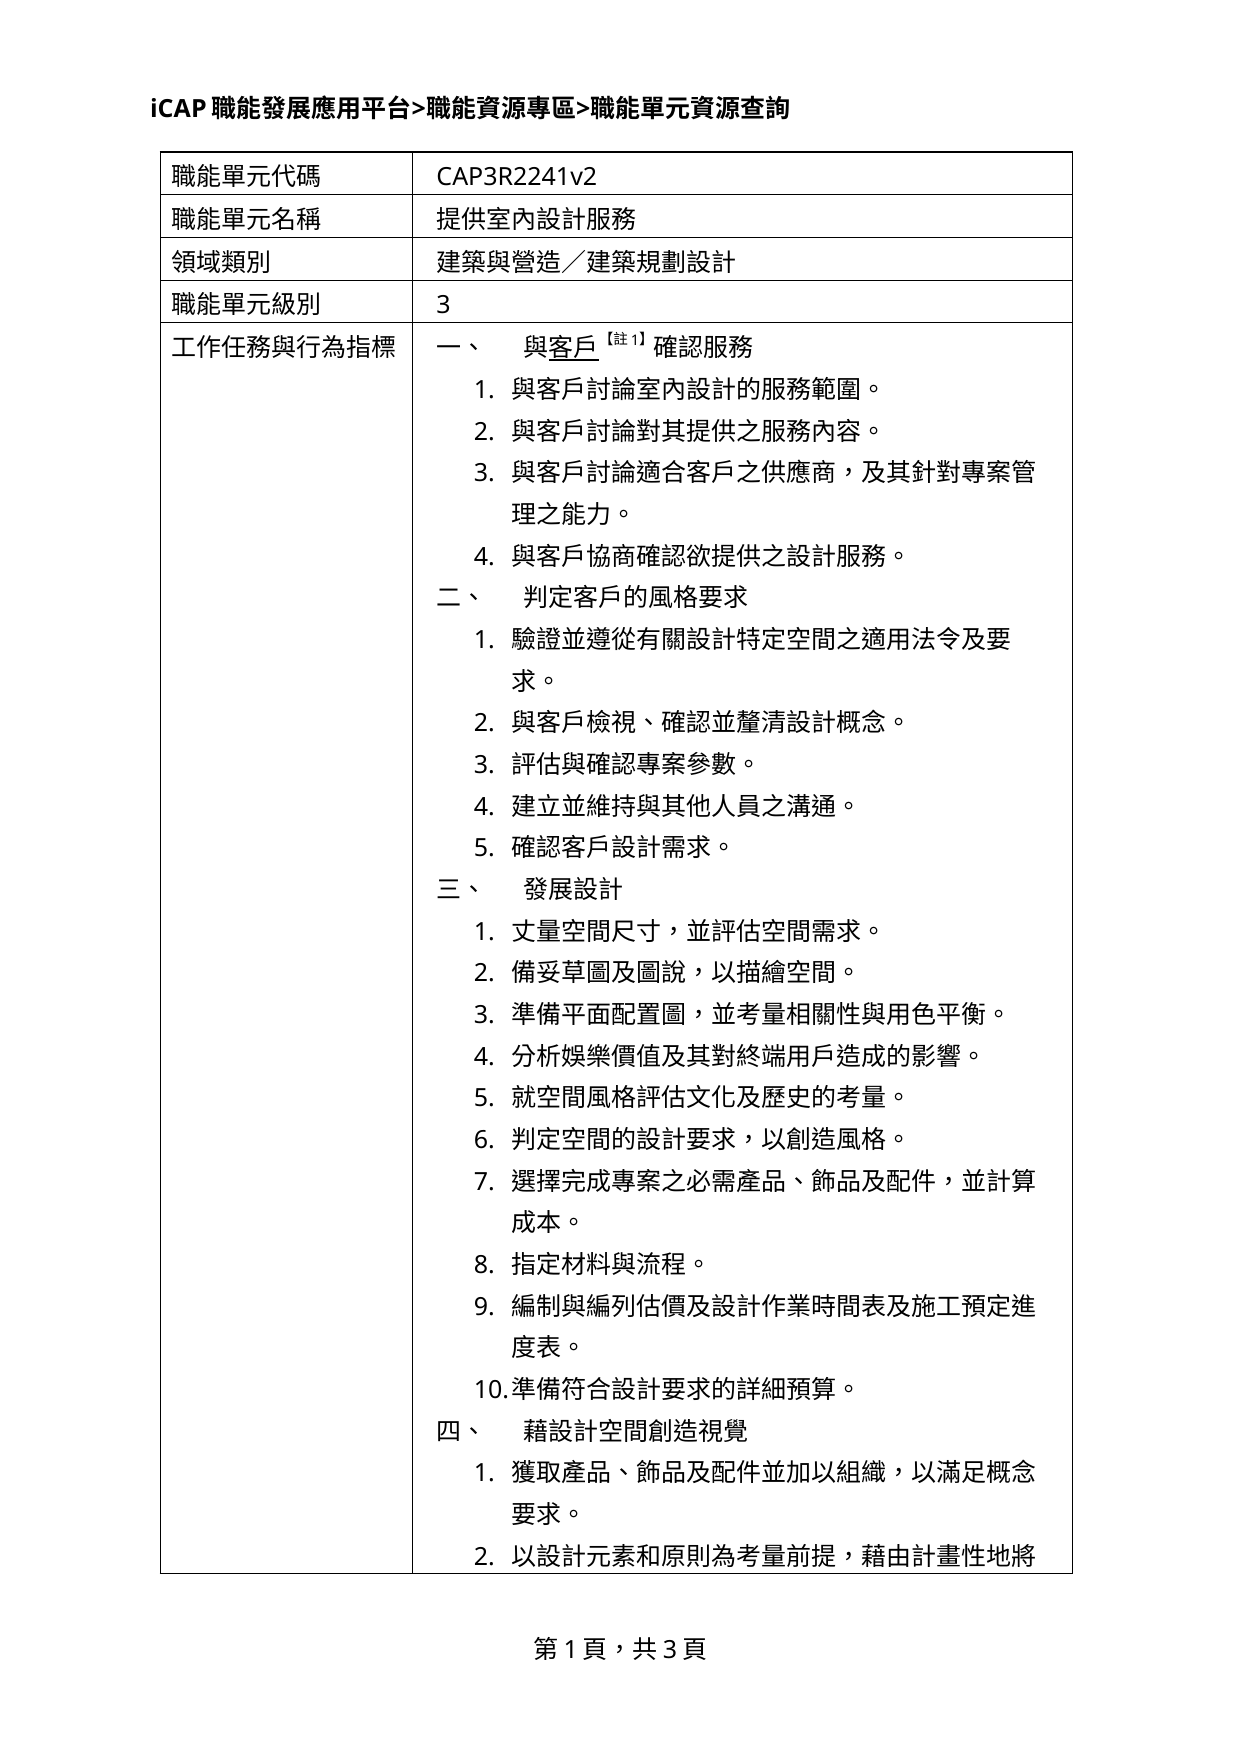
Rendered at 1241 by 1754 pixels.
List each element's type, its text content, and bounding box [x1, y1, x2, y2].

table_cell 職能單元名稱 [161, 195, 412, 237]
table_cell 工作任務與行為指標 [161, 323, 412, 1573]
table_cell 職能單元級別 [161, 281, 412, 322]
table_cell 提供室內設計服務 [413, 195, 1072, 237]
table_header CAP3R2241v2 [413, 153, 1072, 194]
table_cell 領域類別 [161, 238, 412, 279]
table_cell 建築與營造／建築規劃設計 [413, 238, 1072, 279]
table_header 職能單元代碼 [161, 153, 412, 194]
table_cell 3 [413, 281, 1072, 322]
table_cell 與客戶【註1】確認服務 與客戶討論室內設計的服務範圍。 與客戶討論對其提供之服務內容。 與客戶討論適合客戶之供應商，及其針對專案管理之能力。 與客戶協商確認欲提供之設計服務。 判定客戶的風格要求 驗證並遵從有關設計特定空間之適用法令及要求。 與客戶檢視、確認並釐清設計概念。 評估與確認專案參數。 建立並維持與其他人員之溝通。 確認客戶設計需求。 發展設計 丈量空間尺寸，並評估空間需求。 備妥草圖及圖說，以描繪空間。 準備平面配置圖，並考量相關性與用色平衡。 分析娛樂價值及其對終端用戶造成的影響。 就空間風格評估文化及歷史的考量。 判定空間的設計要求，以創造風格。 選擇完成專案之必需產品、飾品及配件，並計算成本。 指定材料與流程。 編制與編列估價及設計作業時間表及施工預定進度表。 準備符合設計要求的詳細預算。 藉設計空間創造視覺 獲取產品、飾品及配件並加以組織，以滿足概念要求。 以設計元素和原則為考量前提，藉由計畫性地將物品放入空間中來創造視覺。 監督產品、飾品及配件的設置，以確保形象或風格精髓得以維持。 妥善安排，以滿足客戶需求與專案概念。 [413, 323, 1072, 1573]
